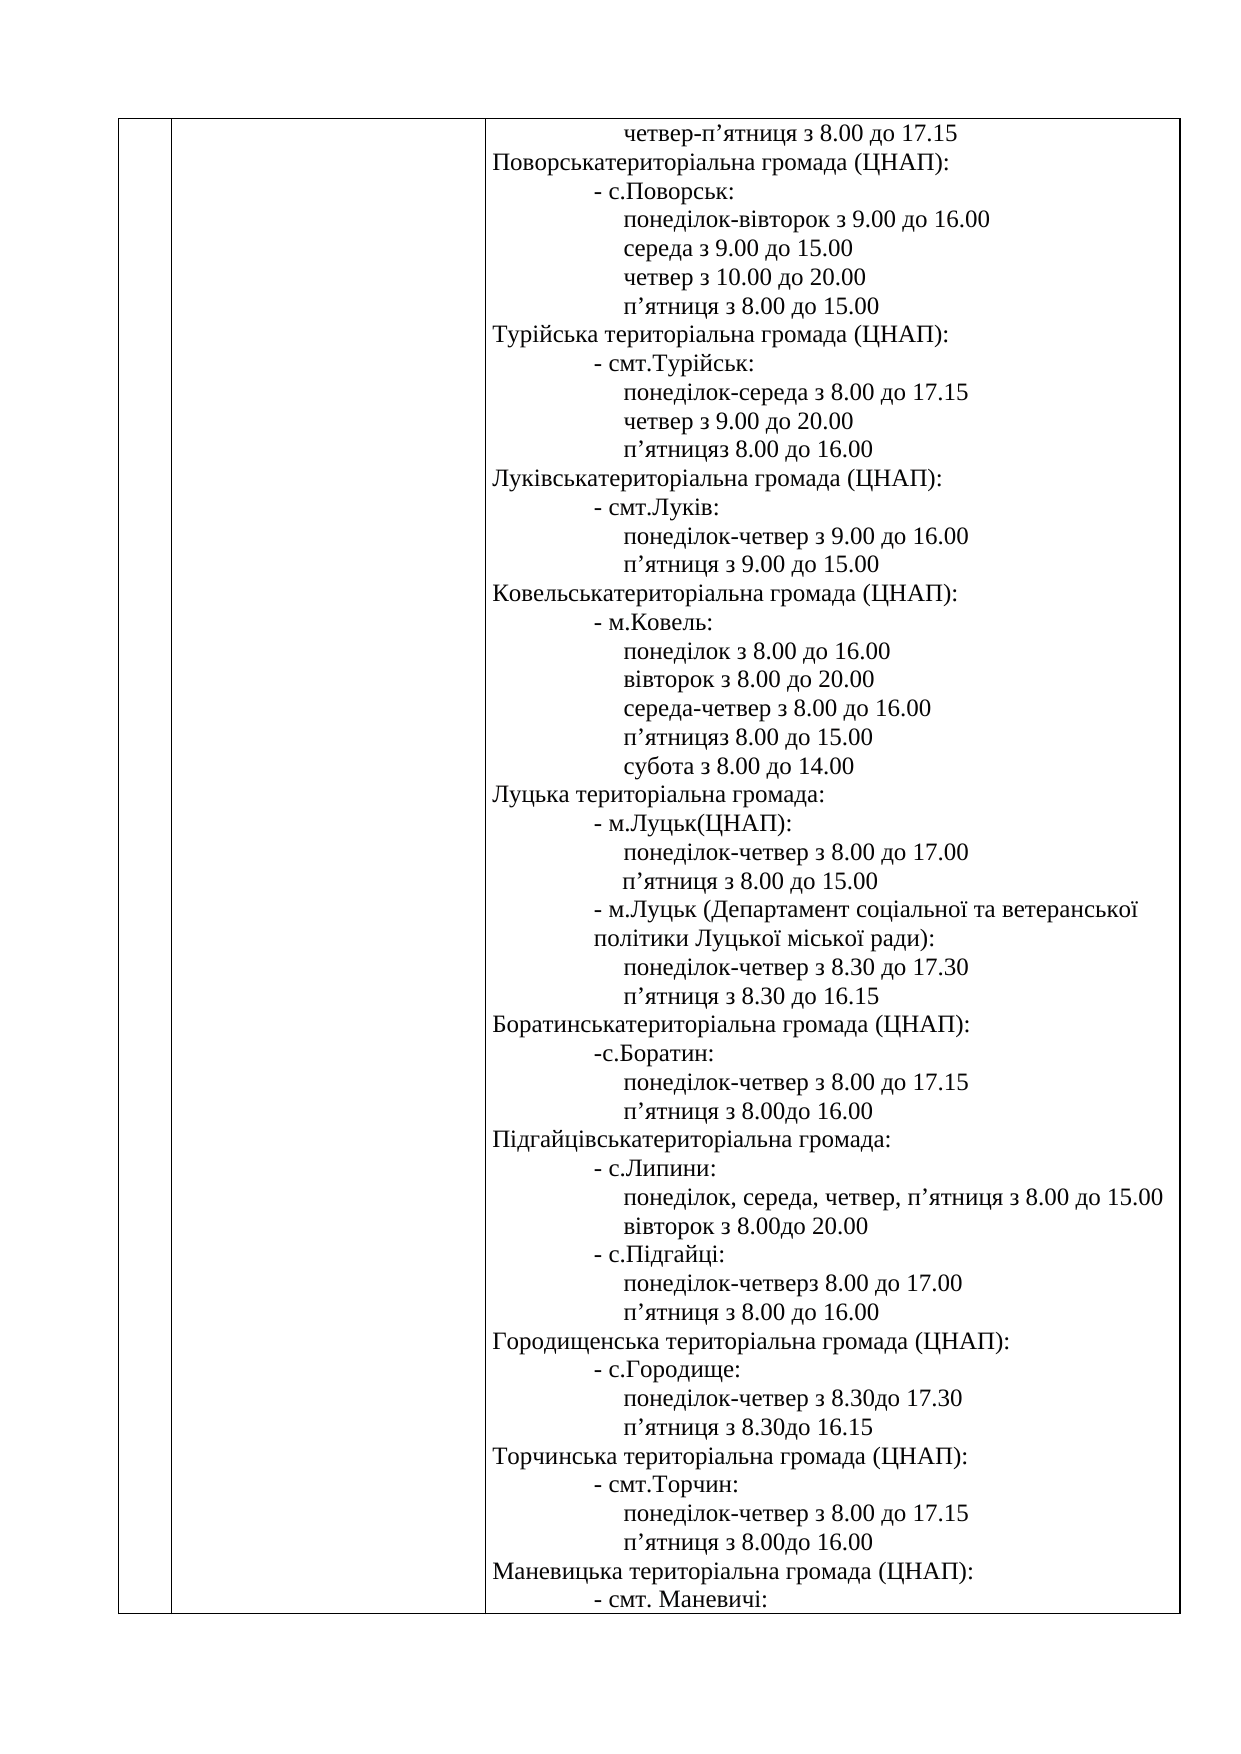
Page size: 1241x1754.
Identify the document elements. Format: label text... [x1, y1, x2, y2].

table_cell четвер-п’ятниця з 8.00 до 17.15 Поворськатериторіальна громада (ЦНАП): - с.Поворськ: понеділок-вівторок з 9.00 до 16.00 середа з 9.00 до 15.00 четвер з 10.00 до 20.00 п’ятниця з 8.00 до 15.00 Турійська територіальна громада (ЦНАП): - смт.Турійськ: понеділок-середа з 8.00 до 17.15 четвер з 9.00 до 20.00 п’ятницяз 8.00 до 16.00 Луківськатериторіальна громада (ЦНАП): - смт.Луків: понеділок-четвер з 9.00 до 16.00 п’ятниця з 9.00 до 15.00 Ковельськатериторіальна громада (ЦНАП): - м.Ковель: понеділок з 8.00 до 16.00 вівторок з 8.00 до 20.00 середа-четвер з 8.00 до 16.00 п’ятницяз 8.00 до 15.00 субота з 8.00 до 14.00 Луцька територіальна громада: - м.Луцьк(ЦНАП): понеділок-четвер з 8.00 до 17.00 п’ятниця з 8.00 до 15.00 - м.Луцьк (Департамент соціальної та ветеранської політики Луцької міської ради): понеділок-четвер з 8.30 до 17.30 п’ятниця з 8.30 до 16.15 Боратинськатериторіальна громада (ЦНАП): -с.Боратин: понеділок-четвер з 8.00 до 17.15 п’ятниця з 8.00до 16.00 Підгайцівськатериторіальна громада: - с.Липини: понеділок, середа, четвер, п’ятниця з 8.00 до 15.00 вівторок з 8.00до 20.00 - с.Підгайці: понеділок-четверз 8.00 до 17.00 п’ятниця з 8.00 до 16.00 Городищенська територіальна громада (ЦНАП): - с.Городище: понеділок-четвер з 8.30до 17.30 п’ятниця з 8.30до 16.15 Торчинська територіальна громада (ЦНАП): - смт.Торчин: понеділок-четвер з 8.00 до 17.15 п’ятниця з 8.00до 16.00 Маневицька територіальна громада (ЦНАП): - смт. Маневичі: [486, 119, 1179, 1613]
table_cell [119, 119, 171, 1613]
table_cell [172, 119, 485, 1613]
